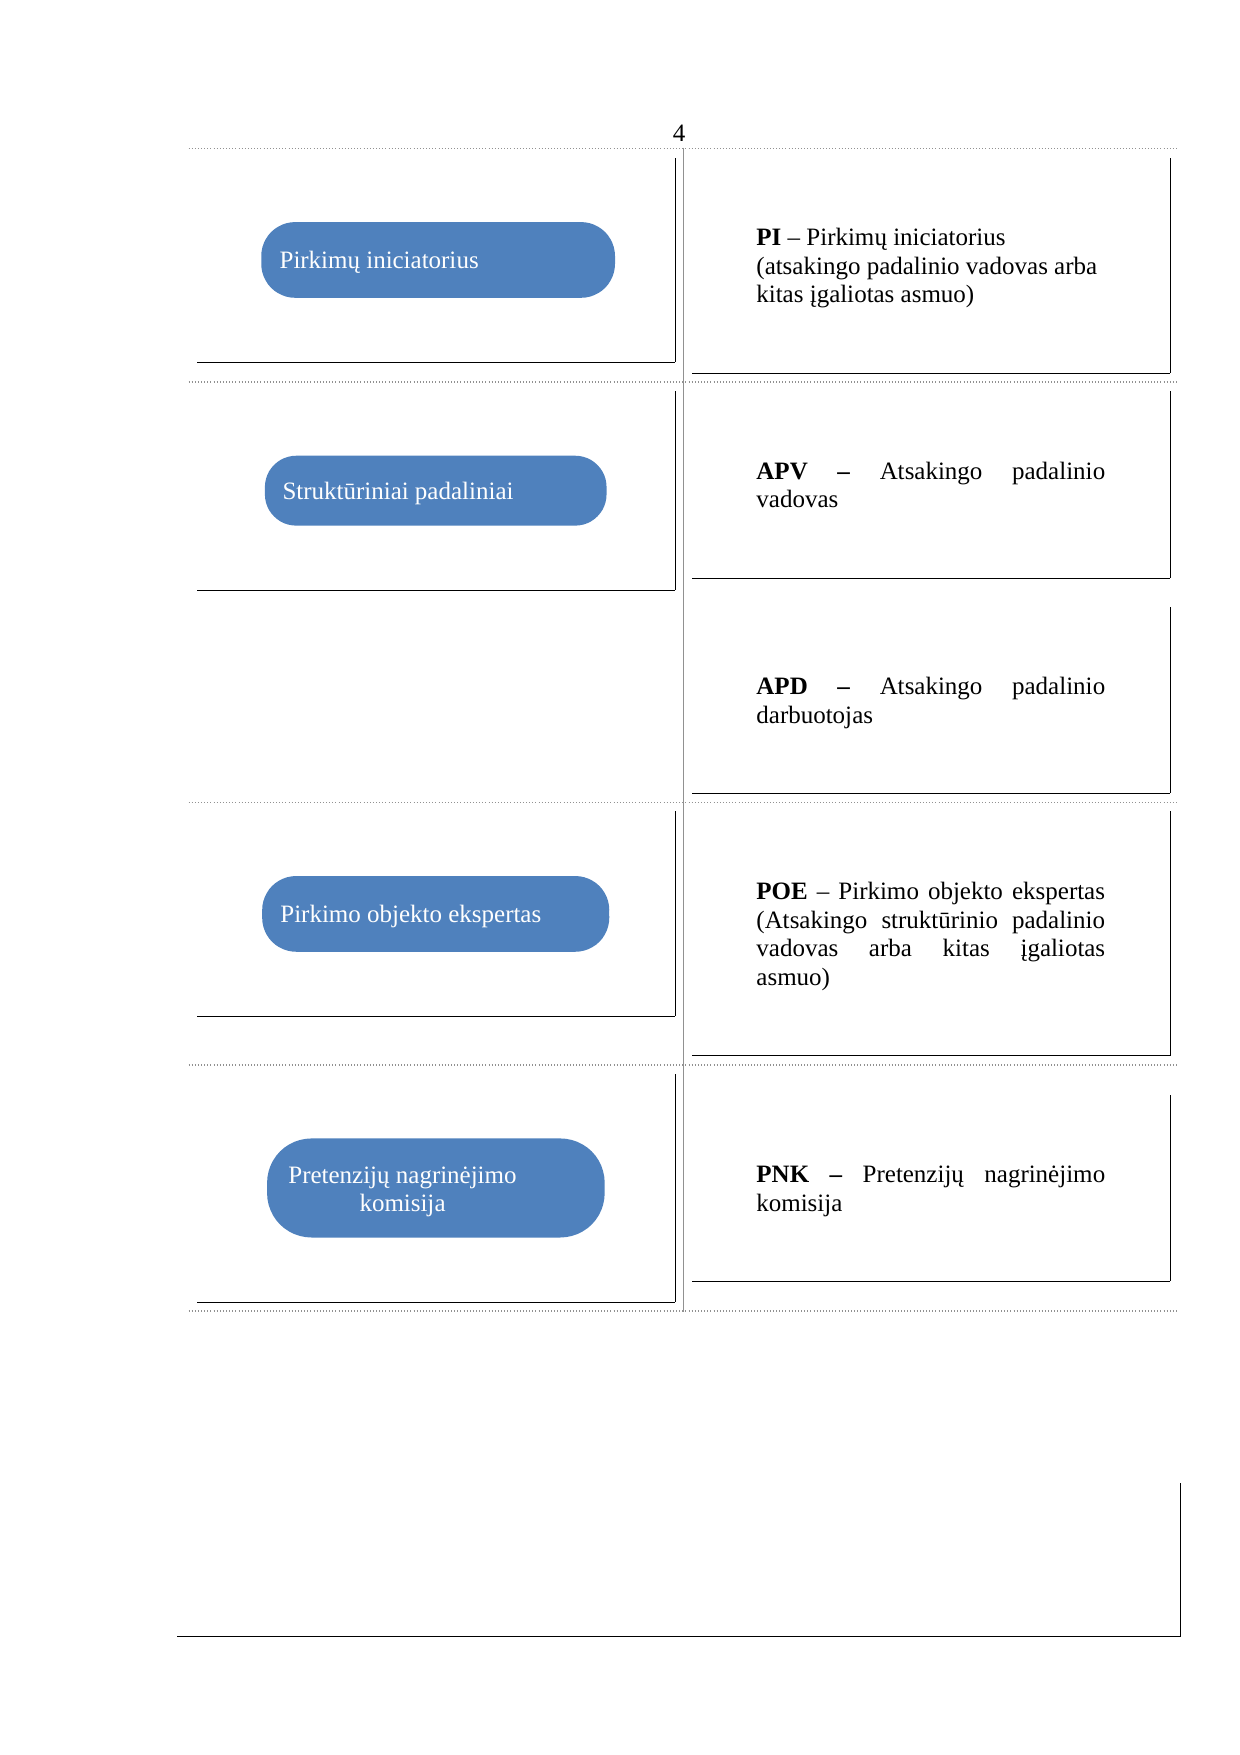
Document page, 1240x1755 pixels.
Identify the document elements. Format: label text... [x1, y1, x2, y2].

table_cell PI – Pirkimų iniciatorius (atsakingo padalinio vadovas arba kitas įgaliotas asmuo) [684, 148, 1178, 381]
table_cell APV – Atsakingo padalinio vadovas APD – Atsakingo padalinio darbuotojas [684, 381, 1178, 802]
table_cell [189, 802, 683, 1064]
table_cell POE – Pirkimo objekto ekspertas (Atsakingo struktūrinio padalinio vadovas arba kitas įgaliotas asmuo) [684, 802, 1178, 1064]
table_cell [189, 381, 683, 802]
table_cell [189, 1064, 683, 1310]
table_cell [189, 148, 683, 381]
table_cell PNK – Pretenzijų nagrinėjimo komisija [684, 1064, 1178, 1310]
